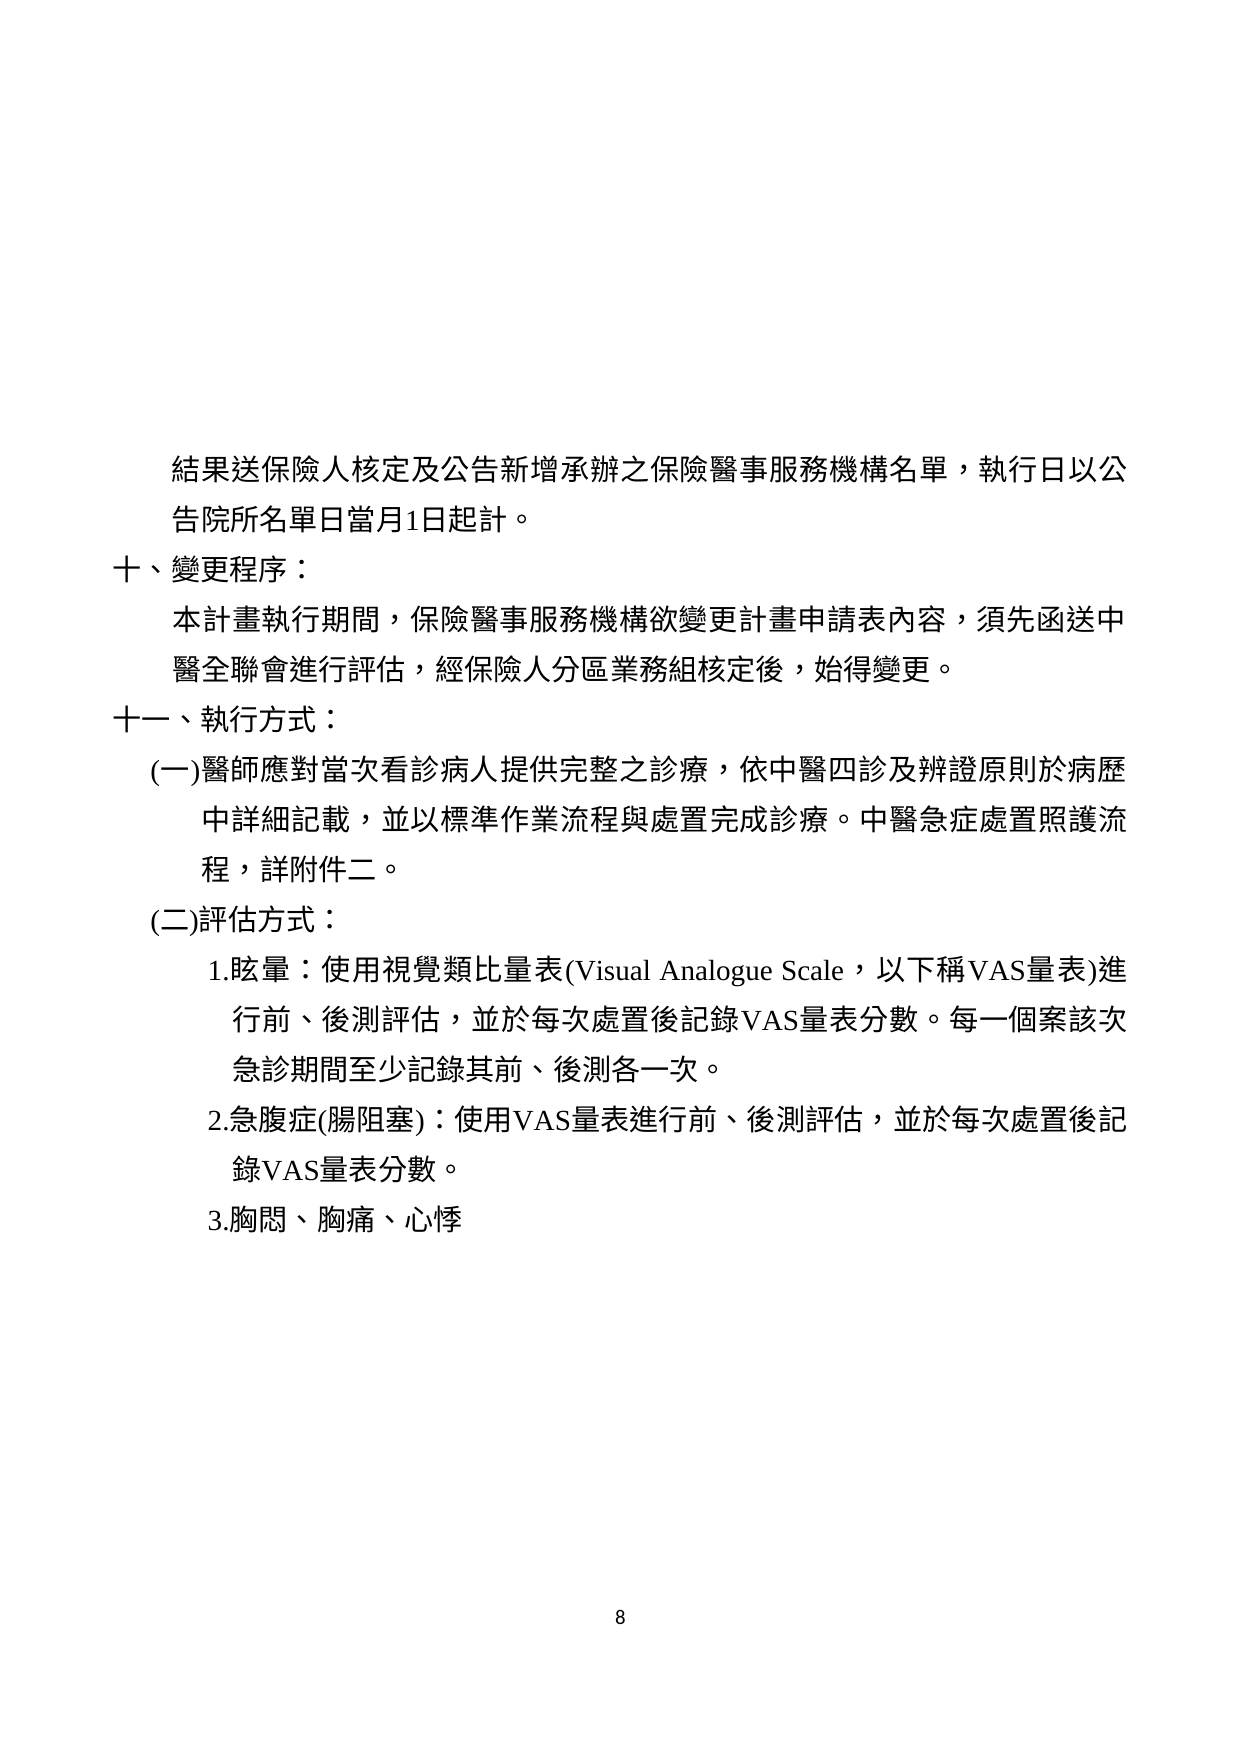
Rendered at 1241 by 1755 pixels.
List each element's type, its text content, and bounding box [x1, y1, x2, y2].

text 2.急腹症(腸阻塞)：使用VAS量表進行前、後測評估，並於每次處置後記錄VAS量表分數。 [207, 1090, 1128, 1190]
text 1.眩暈：使用視覺類比量表(Visual Analogue Scale，以下稱VAS量表)進行前、後測評估，並於每次處置後記錄VAS量表分數。每一個案該次急診期間至少記錄其前、後測各一次。 [207, 940, 1128, 1090]
text 十一、執行方式： [112, 690, 1128, 740]
text 3.胸悶、胸痛、心悸 [207, 1190, 1128, 1240]
text 結果送保險人核定及公告新增承辦之保險醫事服務機構名單，執行日以公告院所名單日當月1日起計。 [172, 440, 1128, 540]
text 十、變更程序： [112, 540, 1128, 590]
text (二)評估方式： [150, 890, 1128, 940]
text (一)醫師應對當次看診病人提供完整之診療，依中醫四診及辨證原則於病歷中詳細記載，並以標準作業流程與處置完成診療。中醫急症處置照護流程，詳附件二。 [150, 740, 1128, 890]
text 本計畫執行期間，保險醫事服務機構欲變更計畫申請表內容，須先函送中醫全聯會進行評估，經保險人分區業務組核定後，始得變更。 [172, 590, 1128, 690]
